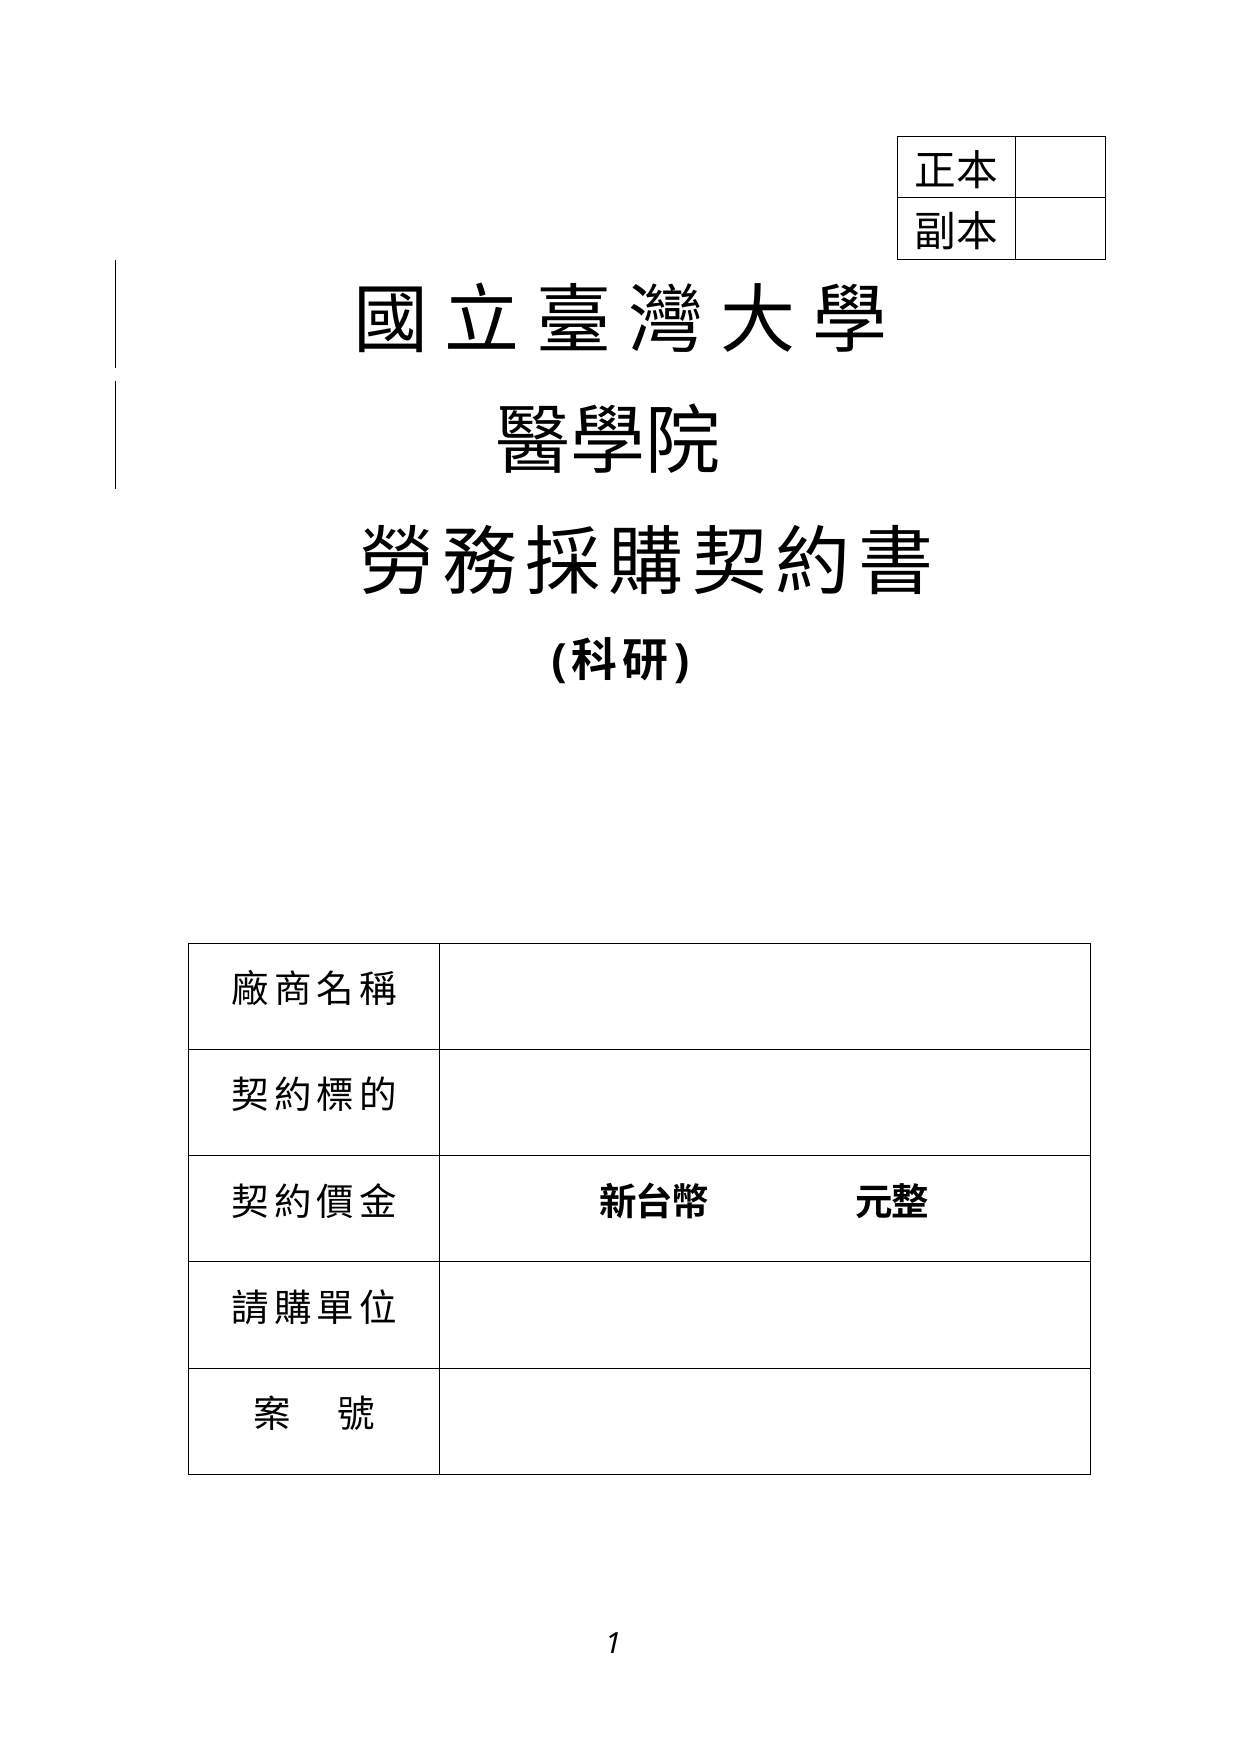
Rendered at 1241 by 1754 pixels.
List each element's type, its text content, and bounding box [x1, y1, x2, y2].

table_cell [440, 1050, 1090, 1155]
table_cell [1016, 198, 1105, 258]
text 醫學院 [130, 381, 1110, 489]
text (科研) [130, 623, 1110, 690]
table_cell [440, 1262, 1090, 1367]
table_header [440, 944, 1090, 1049]
table_header 正本 [898, 137, 1015, 197]
table_cell 案 號 [189, 1369, 439, 1473]
text 國 立 臺 灣 大 學 [130, 259, 1110, 368]
table_header 廠商名稱 [189, 944, 439, 1049]
table_cell 副本 [898, 198, 1015, 258]
table_cell 請購單位 [189, 1262, 439, 1367]
table_cell [440, 1369, 1090, 1473]
table_cell 契約標的 [189, 1050, 439, 1155]
text 勞務採購契約書 [130, 502, 1110, 611]
table_cell 新台幣 元整 [440, 1156, 1090, 1261]
table_cell 契約價金 [189, 1156, 439, 1261]
table_header [1016, 137, 1105, 197]
